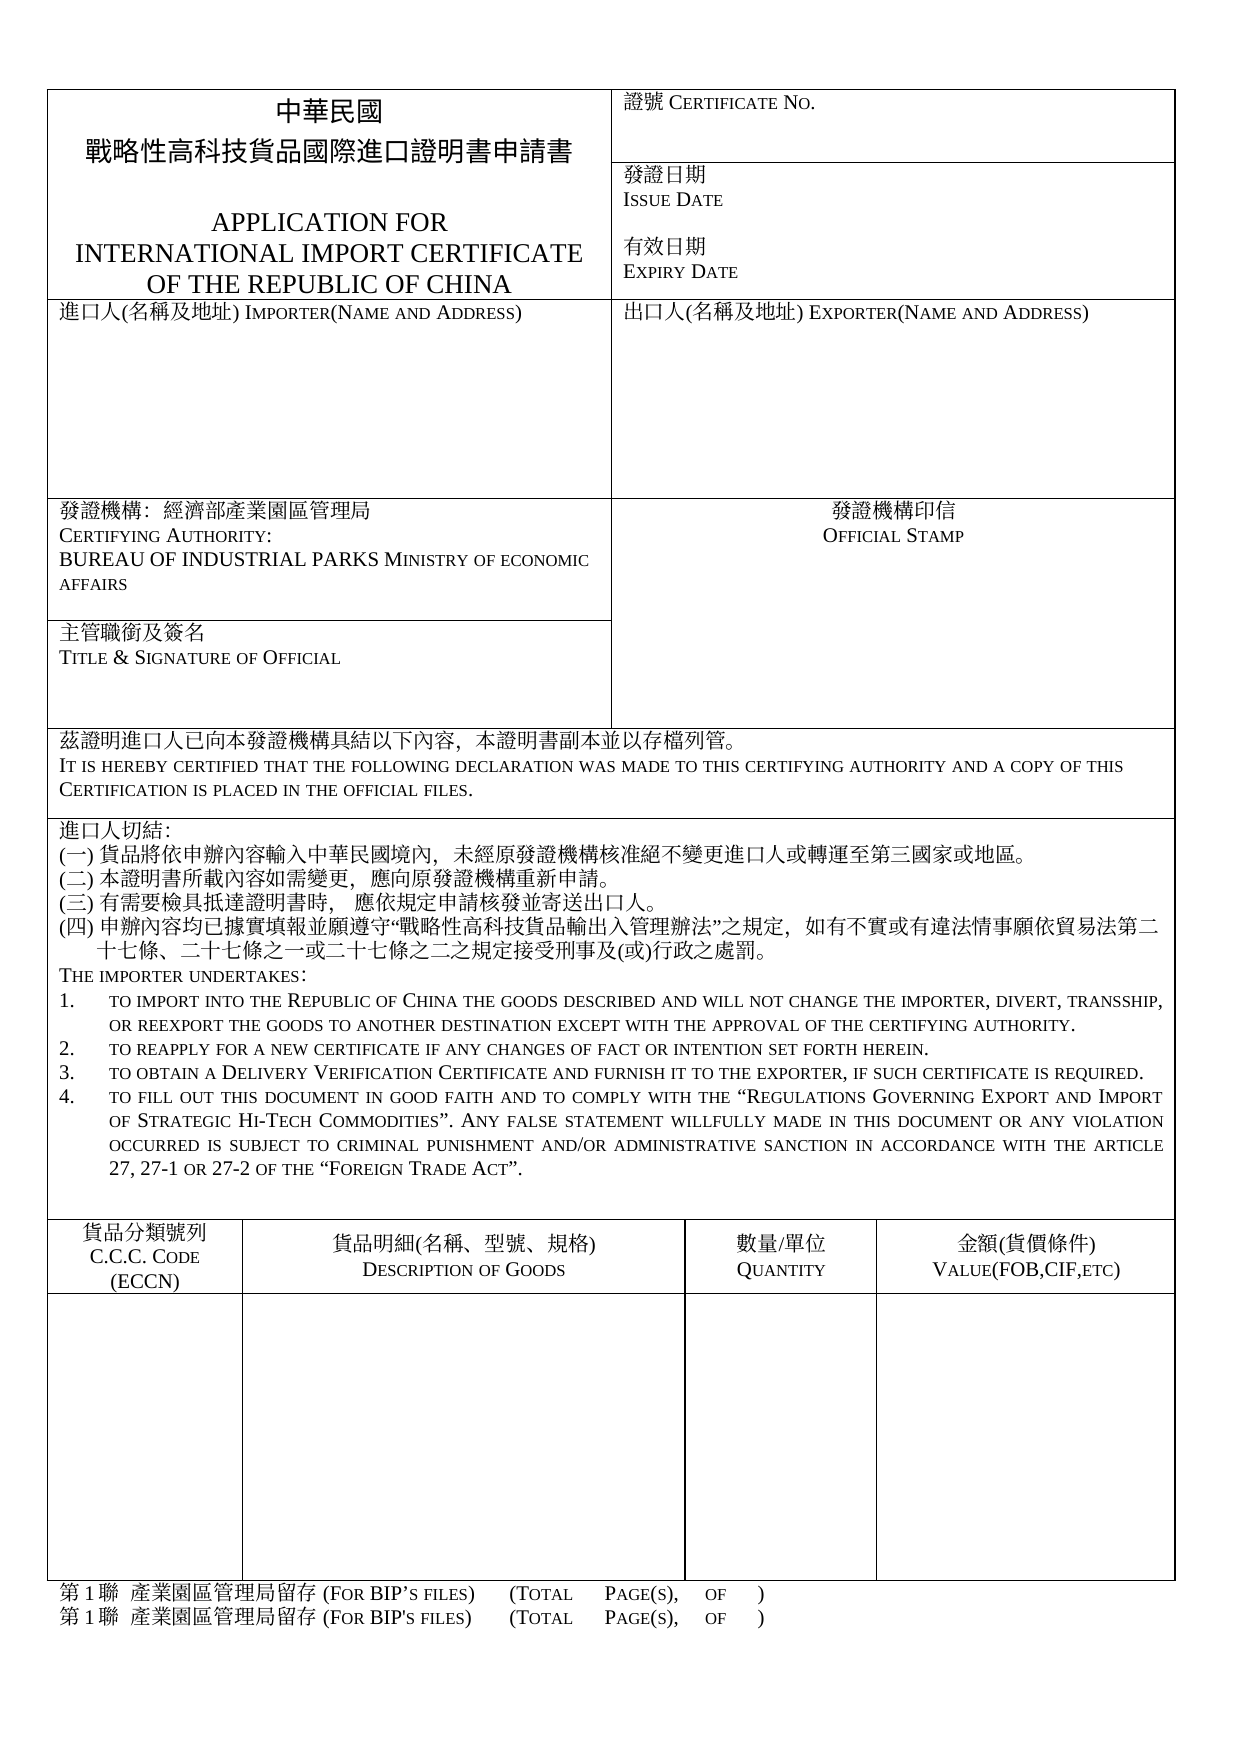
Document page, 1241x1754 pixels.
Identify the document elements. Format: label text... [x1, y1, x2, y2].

table_cell 貨品分類號列 C.C.C. Code (ECCN) [48, 1220, 242, 1293]
table_cell [877, 1294, 1174, 1579]
table_cell 數量/單位 Quantity [686, 1220, 876, 1293]
table_cell 發證機構印信 Official Stamp [612, 499, 1174, 728]
text 第1聯 產業園區管理局留存 (For BIP’s files) (Total Page(s), of ) [59, 1581, 1181, 1604]
table_cell 主管職銜及簽名 Title & Signature of Official [48, 621, 611, 728]
table_cell 茲證明進口人已向本發證機構具結以下內容，本證明書副本並以存檔列管。 It is hereby certified that the following declaration was made to this certifying authority and a copy of this Certification is placed in the official files. [48, 729, 1174, 818]
table_cell 貨品明細(名稱、型號、規格) Description of Goods [243, 1220, 684, 1293]
text 第1聯 產業園區管理局留存 (For BIP's files) (Total Page(s), of ) [59, 1604, 1181, 1629]
table_cell 進口人切結： (一) 貨品將依申辦內容輸入中華民國境內，未經原發證機構核准絕不變更進口人或轉運至第三國家或地區。 (二) 本證明書所載內容如需變更，應向原發證機構重新申請。 (三) 有需要檢具抵達證明書時， 應依規定申請核發並寄送出口人。 (四) 申辦內容均已據實填報並願遵守“戰略性高科技貨品輸出入管理辦法”之規定，如有不實或有違法情事願依貿易法第二十七條、二十七條之一或二十七條之二之規定接受刑事及(或)行政之處罰。 The importer undertakes： to import into the Republic of China the goods described and will not change the importer, divert, transship, or reexport the goods to another destination except with the approval of the certifying authority. to reapply for a new certificate if any changes of fact or intention set forth herein. to obtain a Delivery Verification Certificate and furnish it to the exporter, if such certificate is required. to fill out this document in good faith and to comply with the “Regulations Governing Export and Import of Strategic Hi-Tech Commodities”. Any false statement willfully made in this document or any violation occurred is subject to criminal punishment and/or administrative sanction in accordance with the article 27, 27-1 or 27-2 of the “Foreign Trade Act”. [48, 819, 1174, 1219]
table_cell [686, 1294, 876, 1579]
table_cell 發證日期 Issue Date 有效日期 Expiry Date [612, 163, 1174, 299]
table_cell 進口人(名稱及地址) Importer(Name and Address) [48, 300, 611, 498]
table_header 證號Certificate No. [612, 90, 1174, 162]
table_cell [243, 1294, 684, 1579]
table_cell 發證機構：經濟部產業園區管理局 Certifying Authority: BUREAU OF INDUSTRIAL PARKS Ministry of economic affairs [48, 499, 611, 619]
table_cell [48, 1294, 242, 1579]
table_cell 金額(貨價條件) Value(FOB,CIF,etc) [877, 1220, 1174, 1293]
table_header 中華民國 戰略性高科技貨品國際進口證明書申請書 APPLICATION FOR INTERNATIONAL IMPORT CERTIFICATE OF THE REPUBLIC OF CHINA [48, 90, 611, 299]
table_cell 出口人(名稱及地址) Exporter(Name and Address) [612, 300, 1174, 498]
